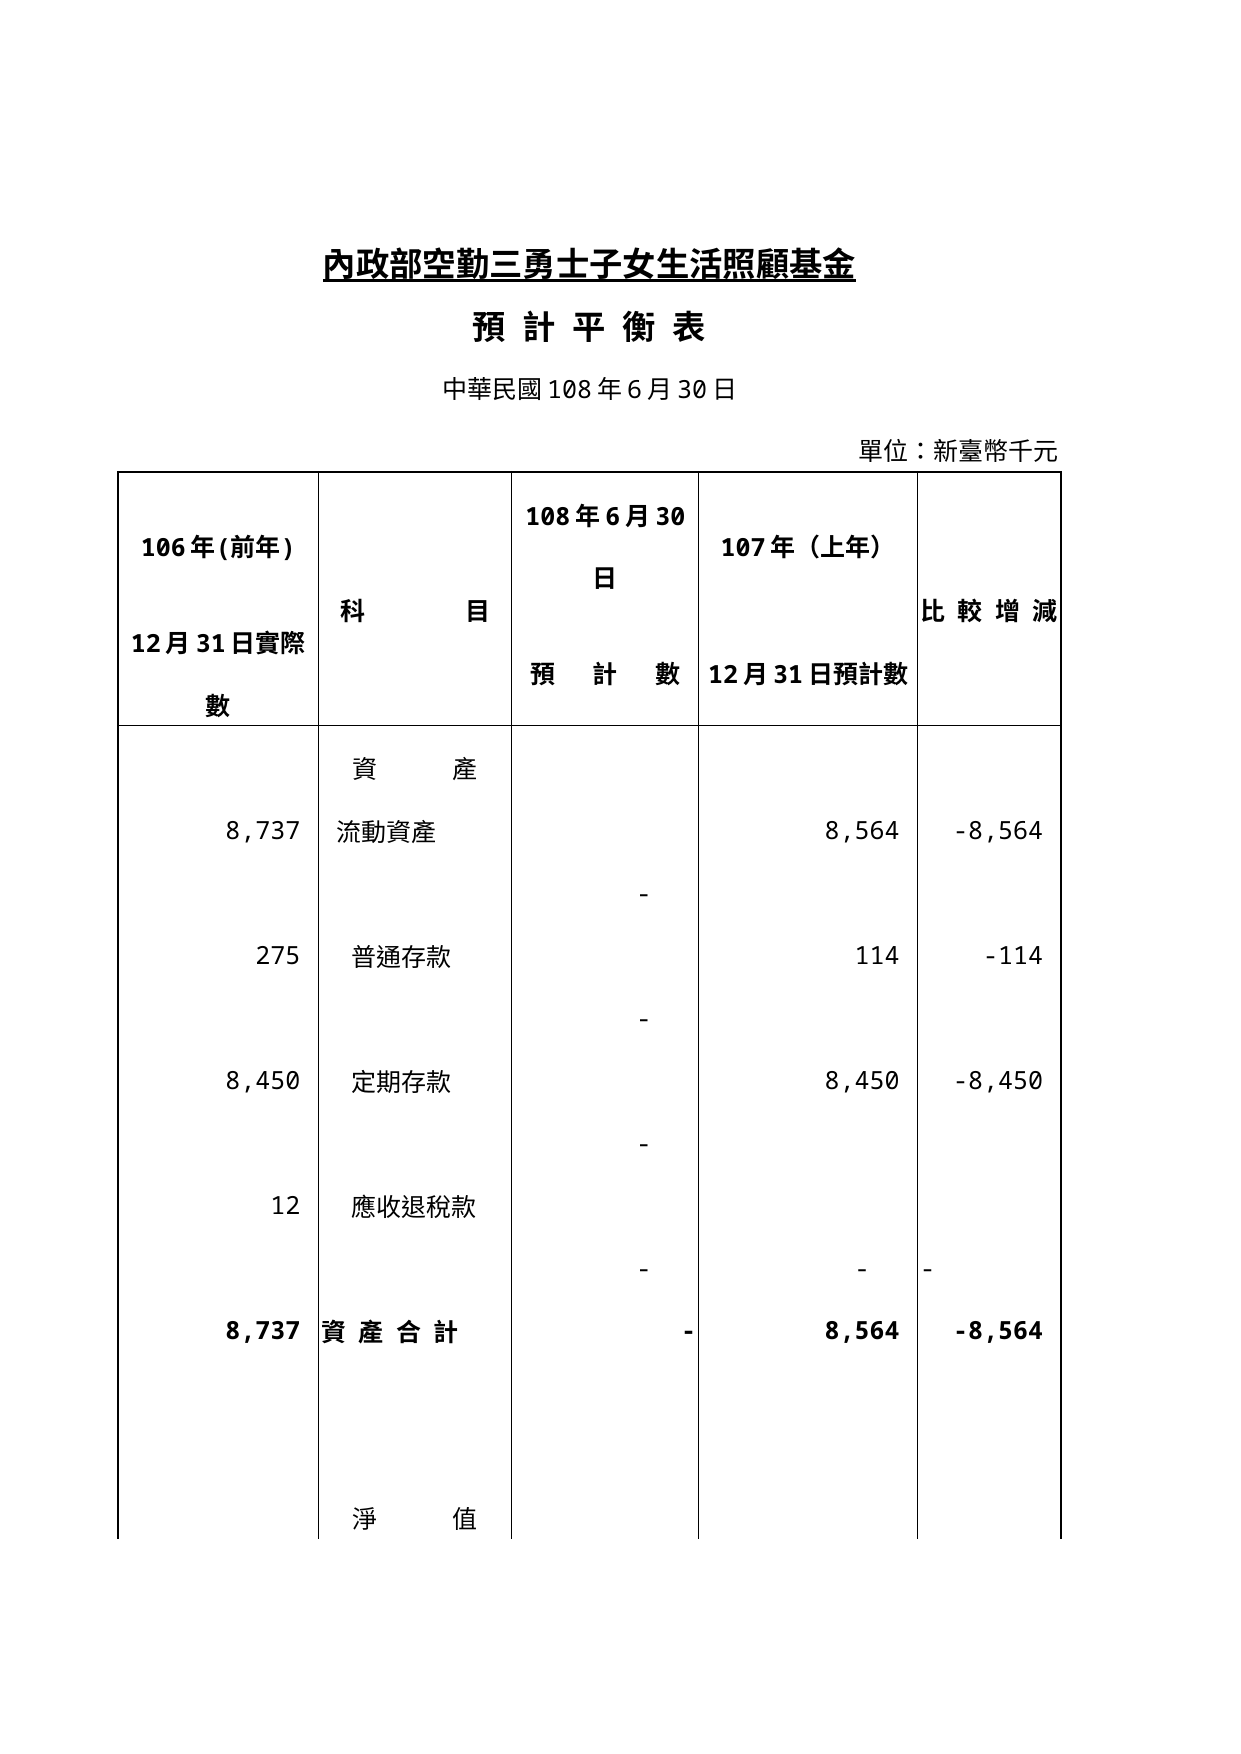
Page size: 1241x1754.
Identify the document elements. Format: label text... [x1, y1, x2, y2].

table_cell [319, 1351, 511, 1413]
table_cell [699, 1351, 917, 1413]
table_cell 12月31日預計數 [699, 598, 917, 725]
table_cell - [918, 1164, 1060, 1288]
table_cell -8,450 [918, 1039, 1060, 1163]
table_cell 科 目 [319, 473, 511, 725]
table_cell 比 較 增 減 [918, 473, 1060, 725]
table_cell 8,564 [699, 789, 917, 913]
table_cell 107年（上年） [699, 473, 917, 598]
table_cell 8,737 [119, 789, 318, 913]
table_header 內政部空勤三勇士子女生活照顧基金 [118, 221, 1061, 283]
table_cell - [699, 1164, 917, 1288]
table_cell 12 [119, 1164, 318, 1288]
table_cell 普通存款 [319, 914, 511, 1038]
table_cell [319, 1414, 511, 1476]
table_cell [699, 1414, 917, 1476]
table_cell 流動資產 [319, 789, 511, 913]
table_cell - [512, 1289, 698, 1351]
table_cell 8,564 [699, 1289, 917, 1351]
table_cell 預 計 數 [512, 598, 698, 725]
table_cell 定期存款 [319, 1039, 511, 1163]
table_cell 108年6月30日 [512, 473, 698, 598]
table_cell [918, 1414, 1060, 1476]
table_cell 預 計 平 衡 表 [118, 283, 1061, 346]
table_cell 8,450 [699, 1039, 917, 1163]
table_cell [119, 726, 318, 788]
table_cell - [512, 1039, 698, 1163]
table_cell [512, 1414, 698, 1476]
table_cell [918, 1476, 1060, 1538]
table_cell - [512, 789, 698, 913]
table_cell -8,564 [918, 789, 1060, 913]
table_cell - [512, 1164, 698, 1288]
table_cell -114 [918, 914, 1060, 1038]
table_cell [699, 1476, 917, 1538]
table_cell 12月31日實際數 [119, 598, 318, 725]
table_cell 8,450 [119, 1039, 318, 1163]
table_cell - [512, 914, 698, 1038]
table_cell [512, 726, 698, 788]
table_cell [699, 726, 917, 788]
table_cell 8,737 [119, 1289, 318, 1351]
table_cell [512, 1476, 698, 1538]
table_cell -8,564 [918, 1289, 1060, 1351]
table_cell 資 產 合 計 [319, 1289, 511, 1351]
table_cell [119, 1476, 318, 1538]
table_cell 應收退稅款 [319, 1164, 511, 1288]
table_cell [119, 1414, 318, 1476]
table_cell 淨 值 [319, 1476, 511, 1538]
table_cell [918, 726, 1060, 788]
table_cell 中華民國108年6月30日 [118, 346, 1061, 408]
table_cell [918, 1351, 1060, 1413]
table_cell 106年(前年) [119, 473, 318, 598]
table_cell 114 [699, 914, 917, 1038]
table_cell [512, 1351, 698, 1413]
table_cell 275 [119, 914, 318, 1038]
table_cell [119, 1351, 318, 1413]
table_cell 資 產 [319, 726, 511, 788]
table_cell 單位：新臺幣千元 [118, 408, 1061, 471]
